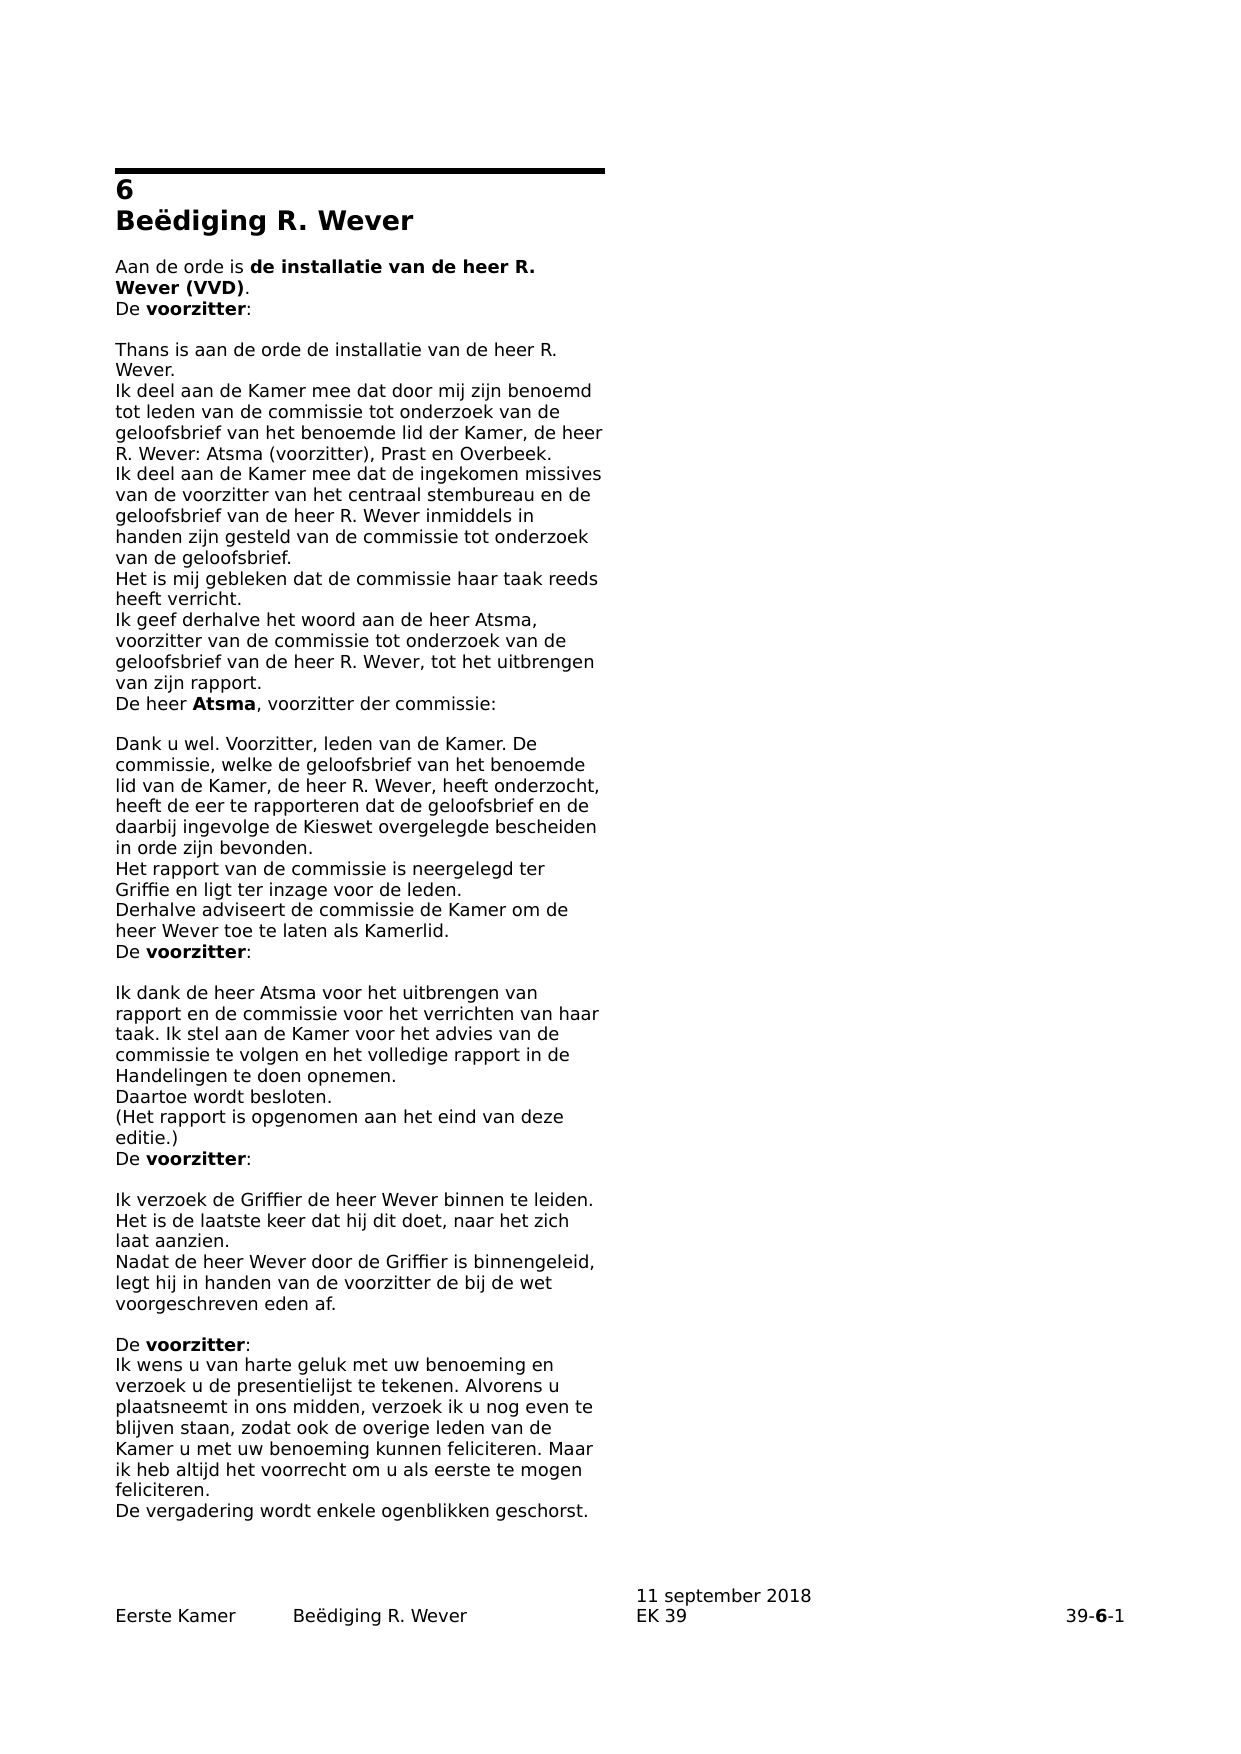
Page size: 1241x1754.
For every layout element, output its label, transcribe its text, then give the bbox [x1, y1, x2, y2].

text De voorzitter: [115, 1149, 605, 1170]
text Het is mij gebleken dat de commissie haar taak reeds heeft verricht. [115, 568, 605, 610]
text Dank u wel. Voorzitter, leden van de Kamer. De commissie, welke de geloofsbrief van het benoemde lid van de Kamer, de heer R. Wever, heeft onderzocht, heeft de eer te rapporteren dat de geloofsbrief en de daarbij ingevolge de Kieswet overgelegde bescheiden in orde zijn bevonden. [115, 734, 605, 858]
text (Het rapport is opgenomen aan het eind van deze editie.) [115, 1107, 605, 1149]
text De vergadering wordt enkele ogenblikken geschorst. [115, 1501, 605, 1522]
text De heer Atsma, voorzitter der commissie: [115, 693, 605, 714]
text Thans is aan de orde de installatie van de heer R. Wever. [115, 339, 605, 381]
text Ik verzoek de Griffier de heer Wever binnen te leiden. Het is de laatste keer dat hij dit doet, naar het zich laat aanzien. [115, 1190, 605, 1252]
text Het rapport van de commissie is neergelegd ter Griffie en ligt ter inzage voor de leden. [115, 858, 605, 900]
text Derhalve adviseert de commissie de Kamer om de heer Wever toe te laten als Kamerlid. [115, 900, 605, 942]
text Aan de orde is de installatie van de heer R. Wever (VVD). [115, 257, 605, 298]
text Ik deel aan de Kamer mee dat door mij zijn benoemd tot leden van de commissie tot onderzoek van de geloofsbrief van het benoemde lid der Kamer, de heer R. Wever: Atsma (voorzitter), Prast en Overbeek. [115, 381, 605, 464]
text Ik geef derhalve het woord aan de heer Atsma, voorzitter van de commissie tot onderzoek van de geloofsbrief van de heer R. Wever, tot het uitbrengen van zijn rapport. [115, 610, 605, 693]
title 6 Beëdiging R. Wever [115, 174, 605, 237]
text De voorzitter: [115, 942, 605, 963]
text Ik wens u van harte geluk met uw benoeming en verzoek u de presentielijst te tekenen. Alvorens u plaatsneemt in ons midden, verzoek ik u nog even te blijven staan, zodat ook de overige leden van de Kamer u met uw benoeming kunnen feliciteren. Maar ik heb altijd het voorrecht om u als eerste te mogen feliciteren. [115, 1355, 605, 1501]
text Daartoe wordt besloten. [115, 1086, 605, 1107]
text Ik deel aan de Kamer mee dat de ingekomen missives van de voorzitter van het centraal stembureau en de geloofsbrief van de heer R. Wever inmiddels in handen zijn gesteld van de commissie tot onderzoek van de geloofsbrief. [115, 464, 605, 568]
text Ik dank de heer Atsma voor het uitbrengen van rapport en de commissie voor het verrichten van haar taak. Ik stel aan de Kamer voor het advies van de commissie te volgen en het volledige rapport in de Handelingen te doen opnemen. [115, 983, 605, 1086]
text Nadat de heer Wever door de Griffier is binnengeleid, legt hij in handen van de voorzitter de bij de wet voorgeschreven eden af. [115, 1252, 605, 1314]
text De voorzitter: [115, 1334, 605, 1355]
text De voorzitter: [115, 298, 605, 319]
